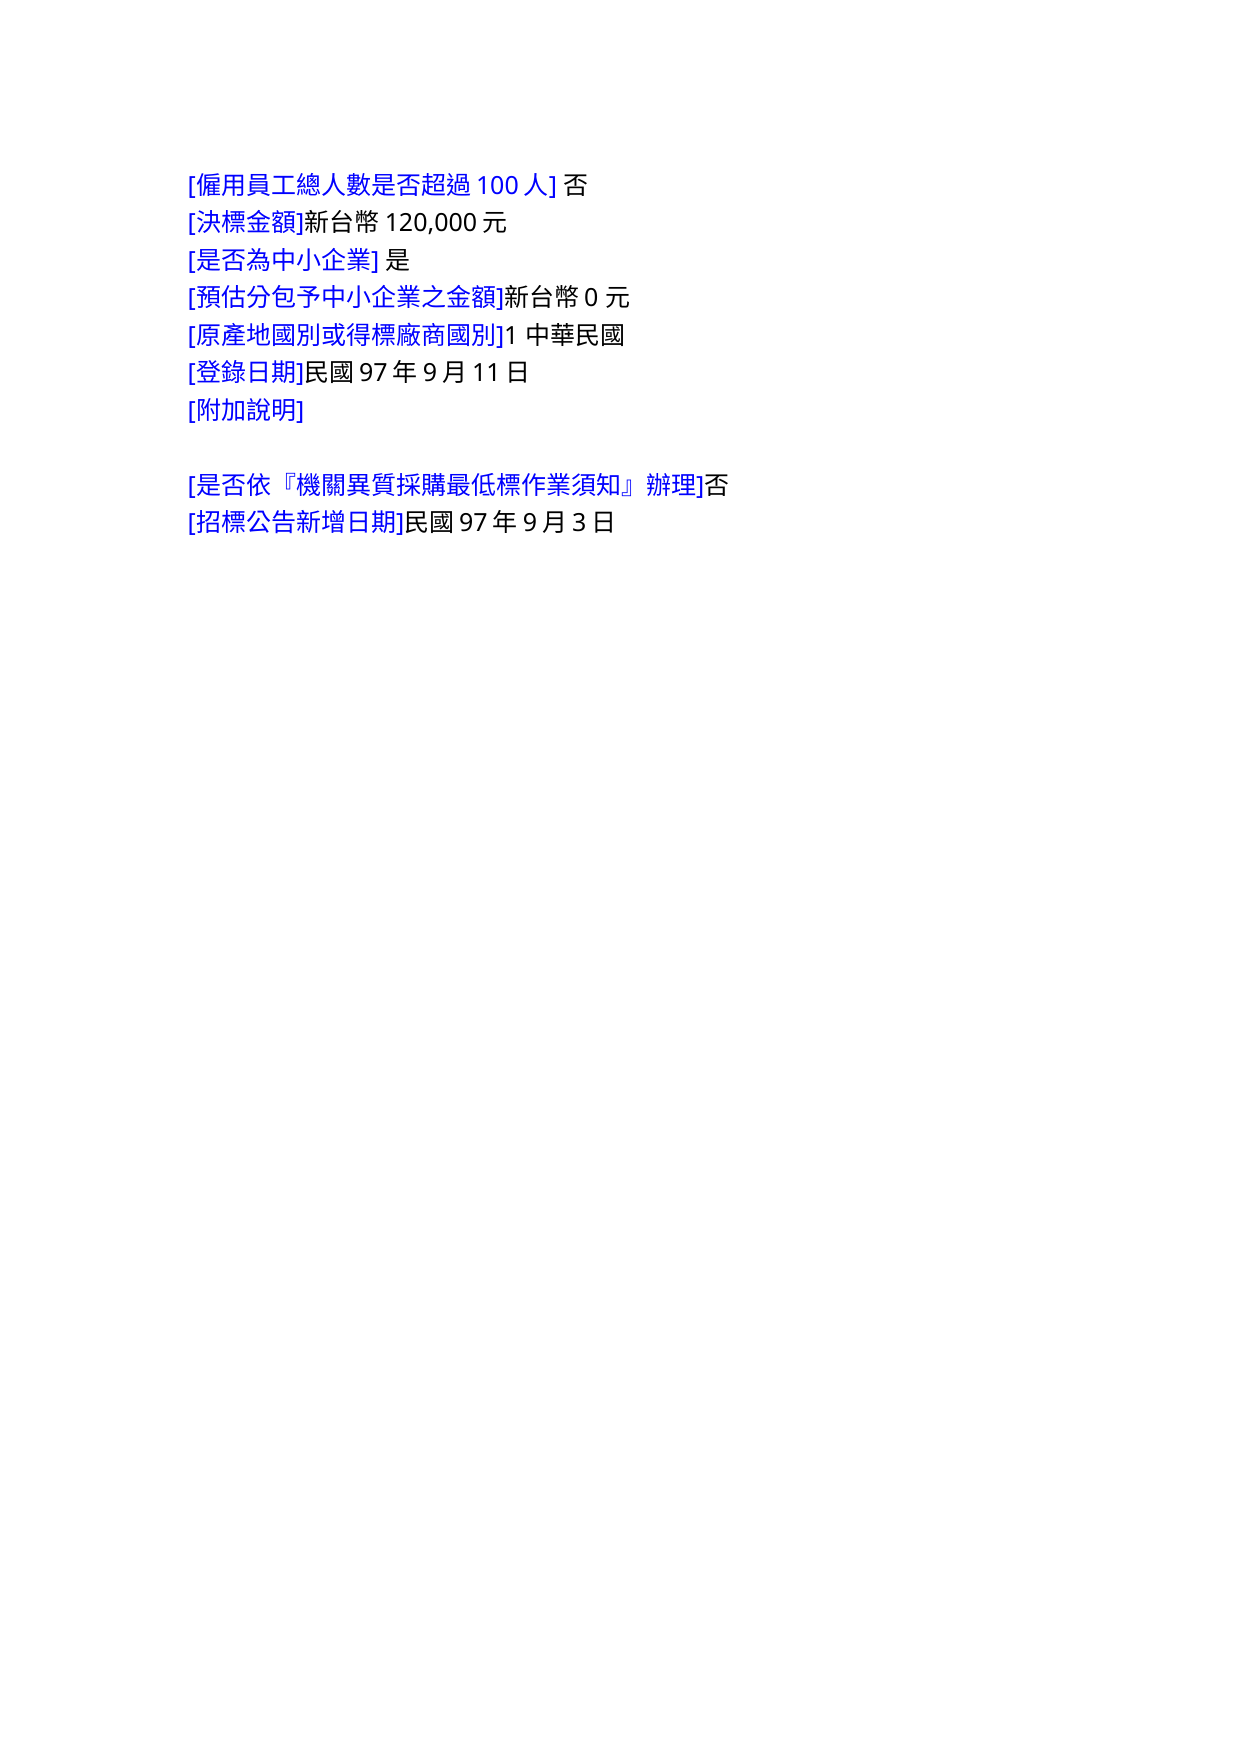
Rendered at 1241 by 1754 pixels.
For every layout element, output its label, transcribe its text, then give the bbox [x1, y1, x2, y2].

text [僱用員工總人數是否超過100人] 否 [決標金額]新台幣 120,000元 [是否為中小企業] 是 [預估分包予中小企業之金額]新台幣0 元 [原產地國別或得標廠商國別]1 中華民國 [登錄日期]民國97年9月11日 [附加說明] [是否依『機關異質採購最低標作業須知』辦理]否 [招標公告新增日期]民國97年9月3日 [187, 164, 1053, 539]
